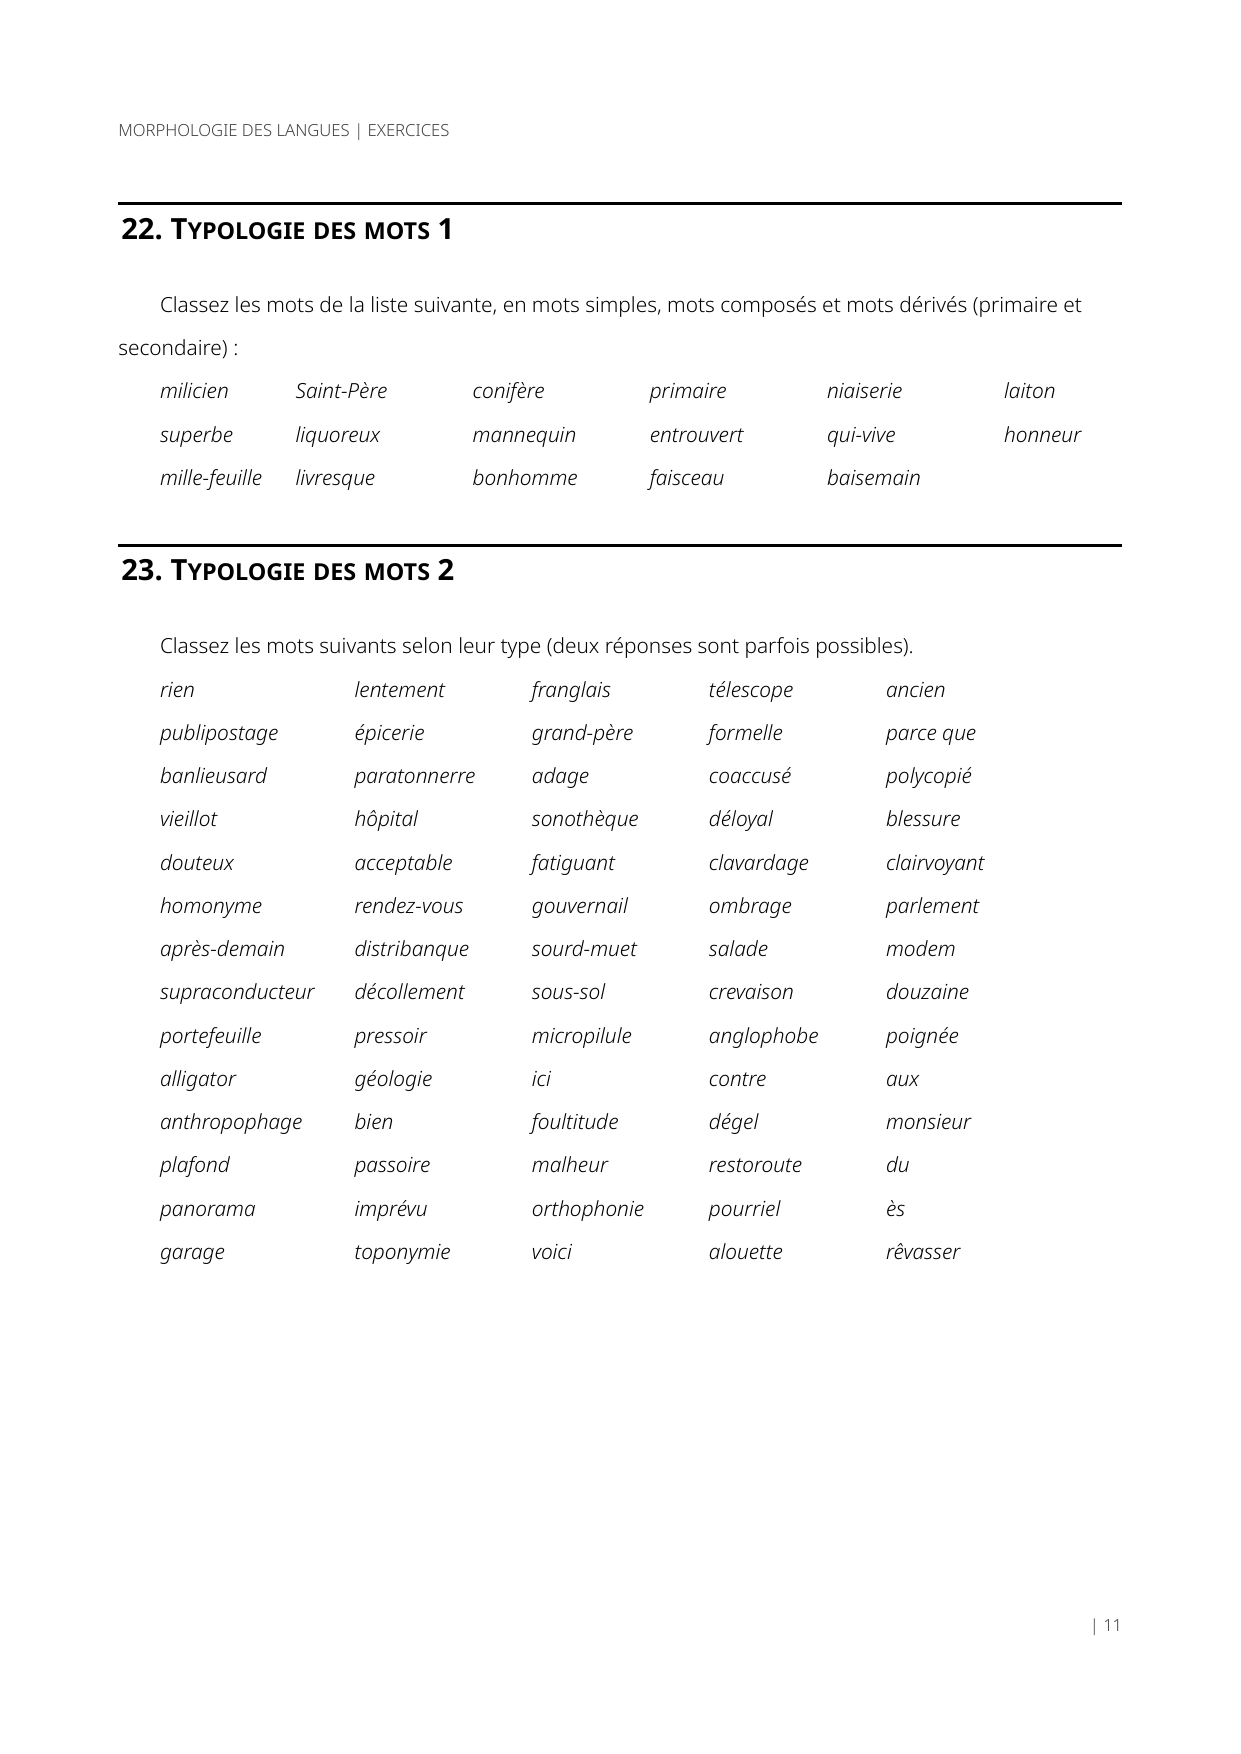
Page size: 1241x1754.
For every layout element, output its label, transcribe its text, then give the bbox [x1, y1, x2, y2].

text garage toponymie voici alouette rêvasser [118, 1237, 1122, 1265]
text banlieusard paratonnerre adage coaccusé polycopié [118, 761, 1122, 790]
text plafond passoire malheur restoroute du [118, 1150, 1122, 1179]
subtitle Typologie des mots 2 [118, 547, 1122, 592]
text milicien Saint-Père conifère primaire niaiserie laiton [118, 377, 1122, 405]
text homonyme rendez-vous gouvernail ombrage parlement [118, 891, 1122, 919]
text vieillot hôpital sonothèque déloyal blessure [118, 804, 1122, 833]
text après-demain distribanque sourd-muet salade modem [118, 934, 1122, 963]
text mille-feuille livresque bonhomme faisceau baisemain [118, 463, 1122, 491]
subtitle Typologie des mots 1 [118, 205, 1122, 251]
text superbe liquoreux mannequin entrouvert qui-vive honneur [118, 420, 1122, 448]
text publipostage épicerie grand-père formelle parce que [118, 718, 1122, 747]
text Classez les mots suivants selon leur type (deux réponses sont parfois possibles). [118, 632, 1122, 660]
text Classez les mots de la liste suivante, en mots simples, mots composés et mots dérivés (primaire et secondaire) : [118, 290, 1122, 362]
text portefeuille pressoir micropilule anglophobe poignée [118, 1021, 1122, 1049]
text douteux acceptable fatiguant clavardage clairvoyant [118, 848, 1122, 876]
text alligator géologie ici contre aux [118, 1064, 1122, 1092]
text rien lentement franglais télescope ancien [118, 675, 1122, 703]
text panorama imprévu orthophonie pourriel ès [118, 1194, 1122, 1222]
text supraconducteur décollement sous-sol crevaison douzaine [118, 977, 1122, 1006]
text anthropophage bien foultitude dégel monsieur [118, 1107, 1122, 1136]
